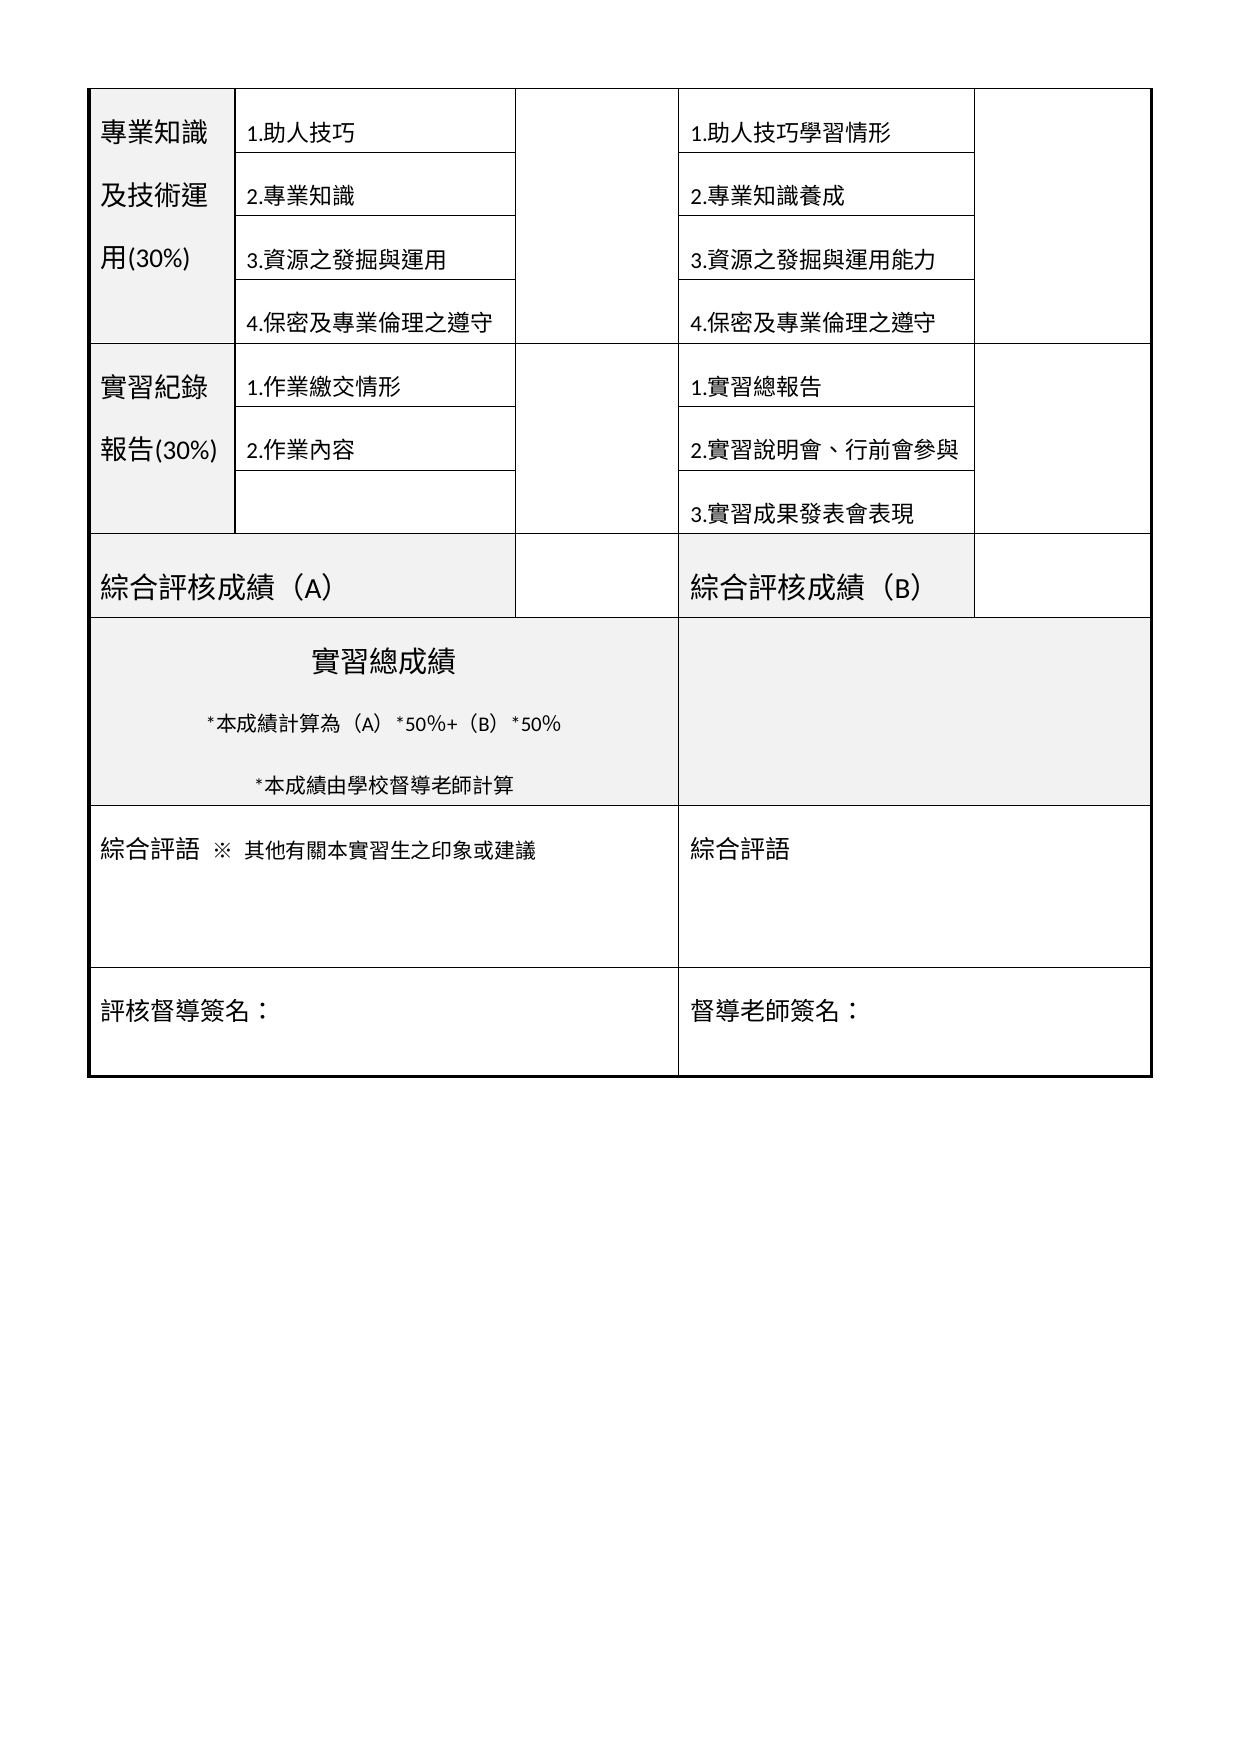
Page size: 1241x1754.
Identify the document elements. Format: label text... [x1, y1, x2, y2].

table_cell 實習紀錄報告(30%) [91, 344, 234, 533]
table_cell [975, 344, 1150, 533]
table_cell 3.資源之發掘與運用 [236, 216, 515, 279]
table_cell [236, 471, 515, 533]
table_cell 3.資源之發掘與運用能力 [679, 216, 974, 279]
table_cell [679, 618, 1150, 805]
table_cell [975, 534, 1150, 617]
table_cell 綜合評語 ※ 其他有關本實習生之印象或建議 [91, 806, 678, 967]
table_cell 3.實習成果發表會表現 [679, 471, 974, 533]
table_cell 1.作業繳交情形 [236, 344, 515, 406]
table_cell 2.專業知識養成 [679, 153, 974, 215]
table_cell 綜合評語 [679, 806, 1150, 967]
table_cell 1.助人技巧 [236, 89, 515, 152]
table_cell [516, 344, 678, 533]
table_cell [516, 534, 678, 617]
table_cell 4.保密及專業倫理之遵守 [236, 280, 515, 342]
table_cell 實習總成績 *本成績計算為（A）*50％+（B）*50％ *本成績由學校督導老師計算 [91, 618, 678, 805]
table_cell 綜合評核成績（B） [679, 534, 974, 617]
table_cell 督導老師簽名： [679, 968, 1150, 1075]
table_cell 綜合評核成績（A） [91, 534, 515, 617]
table_cell 1.助人技巧學習情形 [679, 89, 974, 152]
table_cell [975, 89, 1150, 342]
table_cell 2.作業內容 [236, 407, 515, 469]
table_cell 2.專業知識 [236, 153, 515, 215]
table_cell 2.實習說明會、行前會參與 [679, 407, 974, 469]
table_cell 專業知識及技術運用(30%) [91, 89, 234, 342]
table_cell [516, 89, 678, 342]
table_cell 1.實習總報告 [679, 344, 974, 406]
table_cell 4.保密及專業倫理之遵守 [679, 280, 974, 342]
table_cell 評核督導簽名： [91, 968, 678, 1075]
